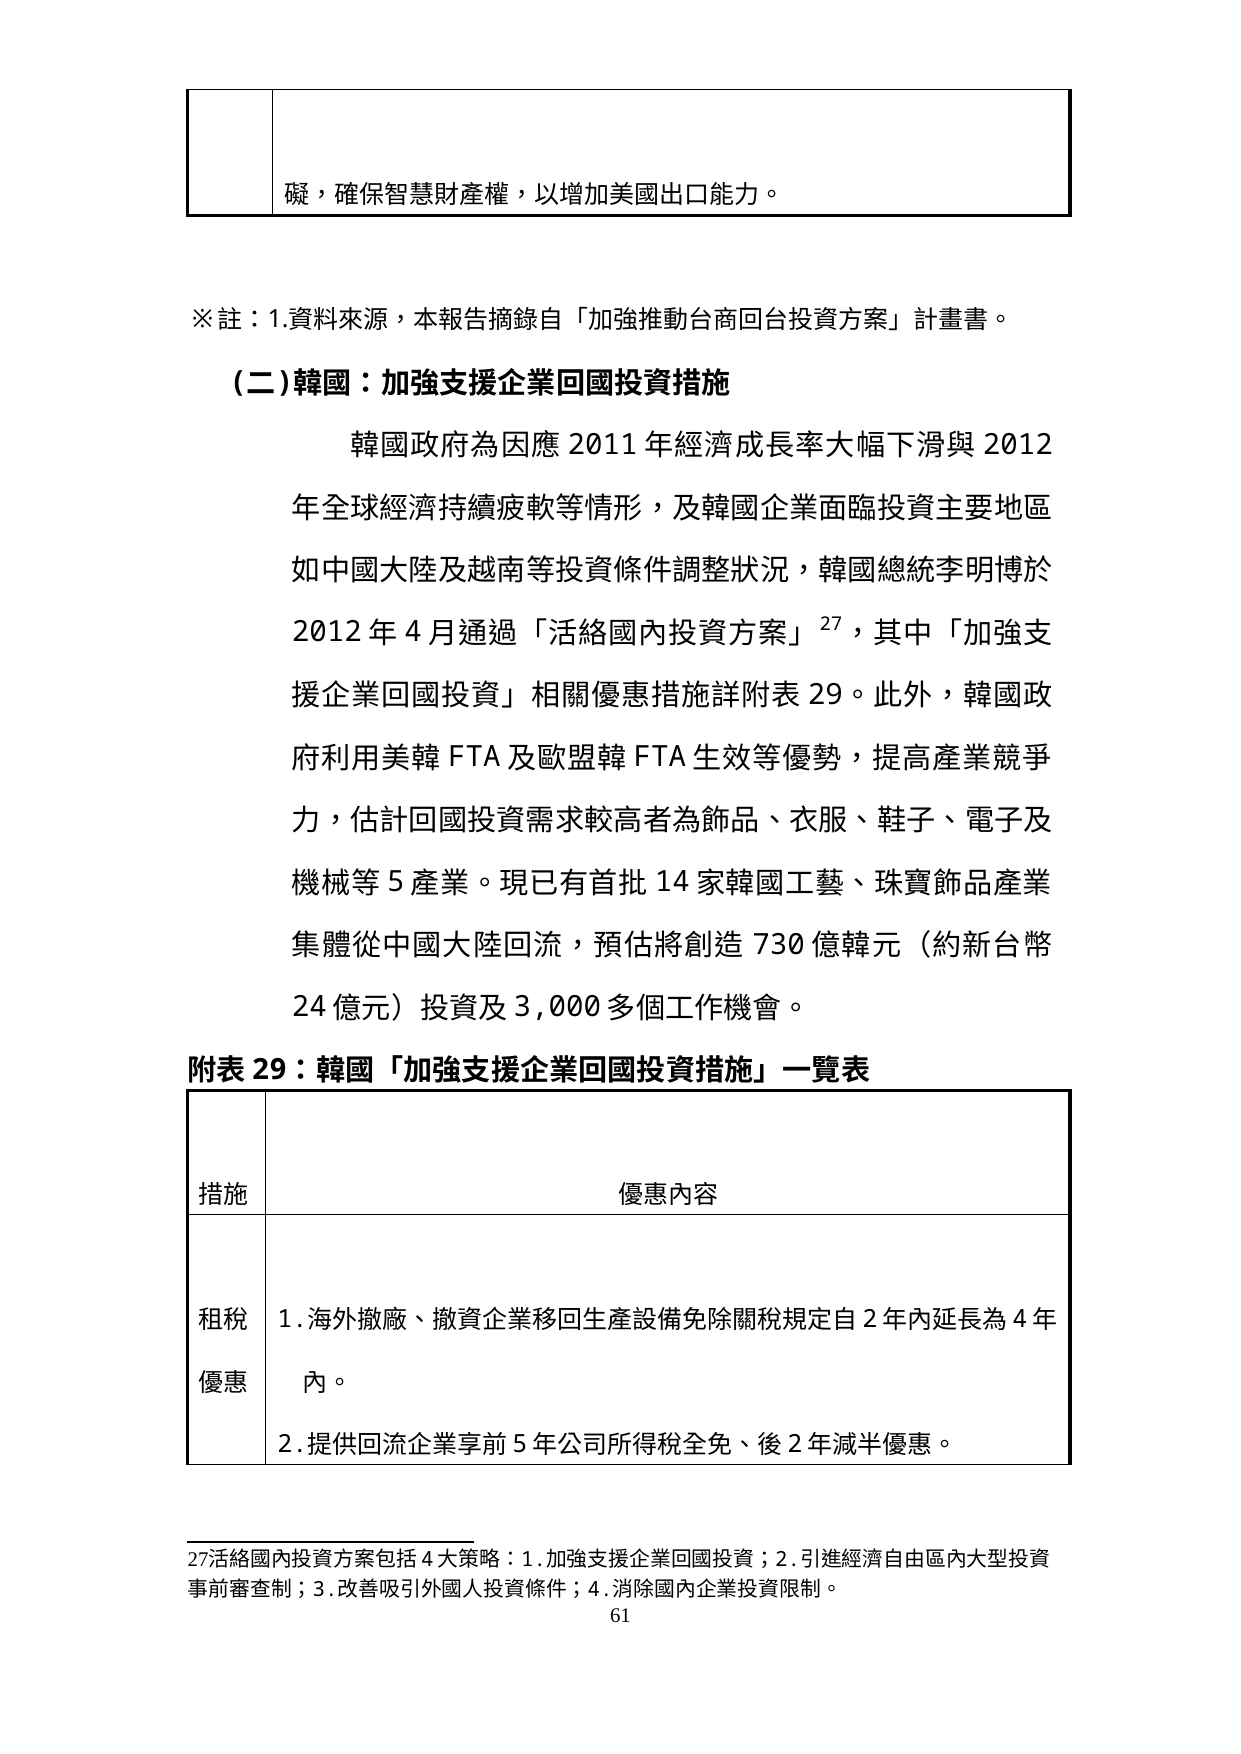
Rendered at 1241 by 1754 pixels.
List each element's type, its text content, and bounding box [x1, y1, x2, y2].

text 韓國政府為因應2011年經濟成長率大幅下滑與2012年全球經濟持續疲軟等情形，及韓國企業面臨投資主要地區如中國大陸及越南等投資條件調整狀況，韓國總統李明博於2012年4月通過「活絡國內投資方案」，其中「加強支援企業回國投資」相關優惠措施詳附表29。此外，韓國政府利用美韓FTA及歐盟韓FTA生效等優勢，提高產業競爭力，估計回國投資需求較高者為飾品、衣服、鞋子、電子及機械等5產業。現已有首批14家韓國工藝、珠寶飾品產業集體從中國大陸回流，預估將創造730億韓元（約新台幣24億元）投資及3,000多個工作機會。 [292, 401, 1053, 1026]
table_cell [189, 90, 272, 214]
table_header 措施 [189, 1092, 265, 1214]
text 附表29：韓國「加強支援企業回國投資措施」一覽表 [187, 1026, 1053, 1089]
text (二)韓國：加強支援企業回國投資措施 [229, 339, 1053, 401]
table_cell 1.海外撤廠、撤資企業移回生產設備免除關稅規定自2年內延長為4年內。 2.提供回流企業享前5年公司所得稅全免、後2年減半優惠。 [266, 1215, 1068, 1464]
text ※註：1.資料來源，本報告摘錄自「加強推動台商回台投資方案」計畫書。 [187, 276, 1053, 339]
text 活絡國內投資方案包括4大策略：1.加強支援企業回國投資；2.引進經濟自由區內大型投資事前審查制；3.改善吸引外國人投資條件；4.消除國內企業投資限制。 [187, 1542, 1053, 1602]
table_cell 礙，確保智慧財產權，以增加美國出口能力。 [273, 90, 1068, 214]
table_header 優惠內容 [266, 1092, 1068, 1214]
table_cell 租稅優惠 [189, 1215, 265, 1464]
